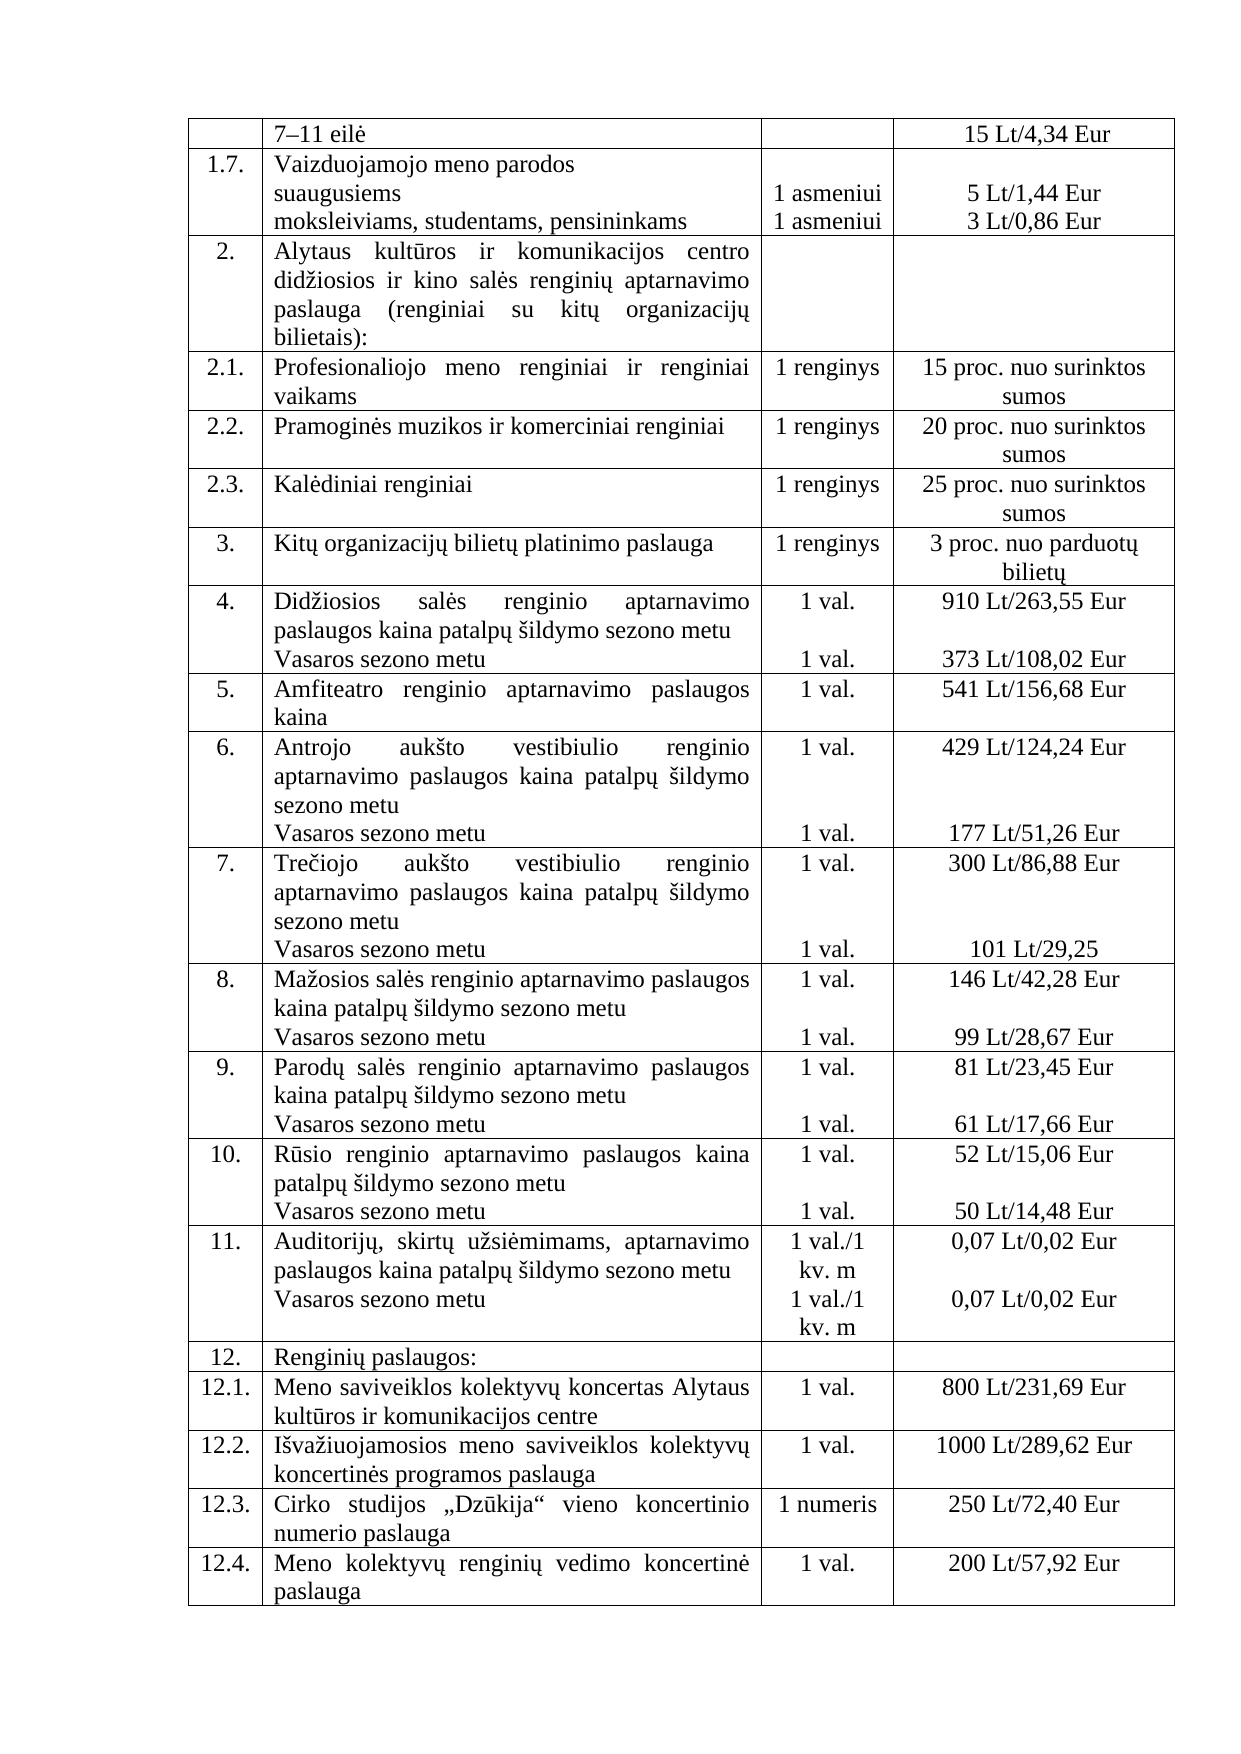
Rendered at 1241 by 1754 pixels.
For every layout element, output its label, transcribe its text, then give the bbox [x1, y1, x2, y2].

table_cell 12.3. [189, 1489, 262, 1547]
table_cell [894, 1342, 1174, 1371]
table_cell [762, 119, 893, 148]
table_cell 1 val. 1 val. [762, 848, 893, 963]
table_cell 2.2. [189, 411, 262, 468]
table_cell 7–11 eilė [263, 119, 761, 148]
table_cell Amfiteatro renginio aptarnavimo paslaugos kaina [263, 674, 761, 731]
table_cell Renginių paslaugos: [263, 1342, 761, 1371]
table_cell 52 Lt/15,06 Eur 50 Lt/14,48 Eur [894, 1139, 1174, 1225]
table_cell 1 renginys [762, 411, 893, 468]
table_cell 12. [189, 1342, 262, 1371]
table_cell 25 proc. nuo surinktos sumos [894, 469, 1174, 527]
table_cell Meno saviveiklos kolektyvų koncertas Alytaus kultūros ir komunikacijos centre [263, 1372, 761, 1429]
table_cell Auditorijų, skirtų užsiėmimams, aptarnavimo paslaugos kaina patalpų šildymo sezono metu Vasaros sezono metu [263, 1226, 761, 1341]
table_cell Alytaus kultūros ir komunikacijos centro didžiosios ir kino salės renginių aptarnavimo paslauga (renginiai su kitų organizacijų bilietais): [263, 236, 761, 351]
table_cell 429 Lt/124,24 Eur 177 Lt/51,26 Eur [894, 732, 1174, 847]
table_cell Kitų organizacijų bilietų platinimo paslauga [263, 528, 761, 585]
table_cell Antrojo aukšto vestibiulio renginio aptarnavimo paslaugos kaina patalpų šildymo sezono metu Vasaros sezono metu [263, 732, 761, 847]
table_cell 5 Lt/1,44 Eur 3 Lt/0,86 Eur [894, 149, 1174, 235]
table_cell 15 proc. nuo surinktos sumos [894, 352, 1174, 410]
table_cell 1 renginys [762, 528, 893, 585]
table_cell [762, 236, 893, 351]
table_cell 1 val./1 kv. m 1 val./1 kv. m [762, 1226, 893, 1341]
table_cell Cirko studijos „Dzūkija“ vieno koncertinio numerio paslauga [263, 1489, 761, 1547]
table_cell 1 numeris [762, 1489, 893, 1547]
table_cell 1 val. 1 val. [762, 586, 893, 673]
table_cell 1 asmeniui 1 asmeniui [762, 149, 893, 235]
table_cell 15 Lt/4,34 Eur [894, 119, 1174, 148]
table_cell Kalėdiniai renginiai [263, 469, 761, 527]
table_cell 12.4. [189, 1548, 262, 1605]
table_cell 146 Lt/42,28 Eur 99 Lt/28,67 Eur [894, 964, 1174, 1051]
table_cell Didžiosios salės renginio aptarnavimo paslaugos kaina patalpų šildymo sezono metu Vasaros sezono metu [263, 586, 761, 673]
table_cell 10. [189, 1139, 262, 1225]
table_cell 3 proc. nuo parduotų bilietų [894, 528, 1174, 585]
table_cell 4. [189, 586, 262, 673]
table_cell 20 proc. nuo surinktos sumos [894, 411, 1174, 468]
table_cell Meno kolektyvų renginių vedimo koncertinė paslauga [263, 1548, 761, 1605]
table_cell Rūsio renginio aptarnavimo paslaugos kaina patalpų šildymo sezono metu Vasaros sezono metu [263, 1139, 761, 1225]
table_cell 6. [189, 732, 262, 847]
table_cell 1 val. [762, 1431, 893, 1488]
table_cell 541 Lt/156,68 Eur [894, 674, 1174, 731]
table_cell 9. [189, 1052, 262, 1138]
table_cell 3. [189, 528, 262, 585]
table_cell [189, 119, 262, 148]
table_cell Trečiojo aukšto vestibiulio renginio aptarnavimo paslaugos kaina patalpų šildymo sezono metu Vasaros sezono metu [263, 848, 761, 963]
table_cell Profesionaliojo meno renginiai ir renginiai vaikams [263, 352, 761, 410]
table_cell Išvažiuojamosios meno saviveiklos kolektyvų koncertinės programos paslauga [263, 1431, 761, 1488]
table_cell 800 Lt/231,69 Eur [894, 1372, 1174, 1429]
table_cell 910 Lt/263,55 Eur 373 Lt/108,02 Eur [894, 586, 1174, 673]
table_cell Pramoginės muzikos ir komerciniai renginiai [263, 411, 761, 468]
table_cell 1 val. 1 val. [762, 732, 893, 847]
table_cell 1 val. 1 val. [762, 964, 893, 1051]
table_cell 1 val. 1 val. [762, 1139, 893, 1225]
table_cell 7. [189, 848, 262, 963]
table_cell 1.7. [189, 149, 262, 235]
table_cell 2.1. [189, 352, 262, 410]
table_cell Mažosios salės renginio aptarnavimo paslaugos kaina patalpų šildymo sezono metu Vasaros sezono metu [263, 964, 761, 1051]
table_cell 200 Lt/57,92 Eur [894, 1548, 1174, 1605]
table_cell 0,07 Lt/0,02 Eur 0,07 Lt/0,02 Eur [894, 1226, 1174, 1341]
table_cell Parodų salės renginio aptarnavimo paslaugos kaina patalpų šildymo sezono metu Vasaros sezono metu [263, 1052, 761, 1138]
table_cell 2.3. [189, 469, 262, 527]
table_cell 1 val. [762, 674, 893, 731]
table_cell 1 val. 1 val. [762, 1052, 893, 1138]
table_cell 1 val. [762, 1548, 893, 1605]
table_cell 81 Lt/23,45 Eur 61 Lt/17,66 Eur [894, 1052, 1174, 1138]
table_cell 12.2. [189, 1431, 262, 1488]
table_cell 12.1. [189, 1372, 262, 1429]
table_cell 5. [189, 674, 262, 731]
table_cell 2. [189, 236, 262, 351]
table_cell 1 renginys [762, 469, 893, 527]
table_cell 1000 Lt/289,62 Eur [894, 1431, 1174, 1488]
table_cell [894, 236, 1174, 351]
table_cell [762, 1342, 893, 1371]
table_cell 1 renginys [762, 352, 893, 410]
table_cell Vaizduojamojo meno parodos suaugusiems moksleiviams, studentams, pensininkams [263, 149, 761, 235]
table_cell 8. [189, 964, 262, 1051]
table_cell 300 Lt/86,88 Eur 101 Lt/29,25 [894, 848, 1174, 963]
table_cell 250 Lt/72,40 Eur [894, 1489, 1174, 1547]
table_cell 1 val. [762, 1372, 893, 1429]
table_cell 11. [189, 1226, 262, 1341]
